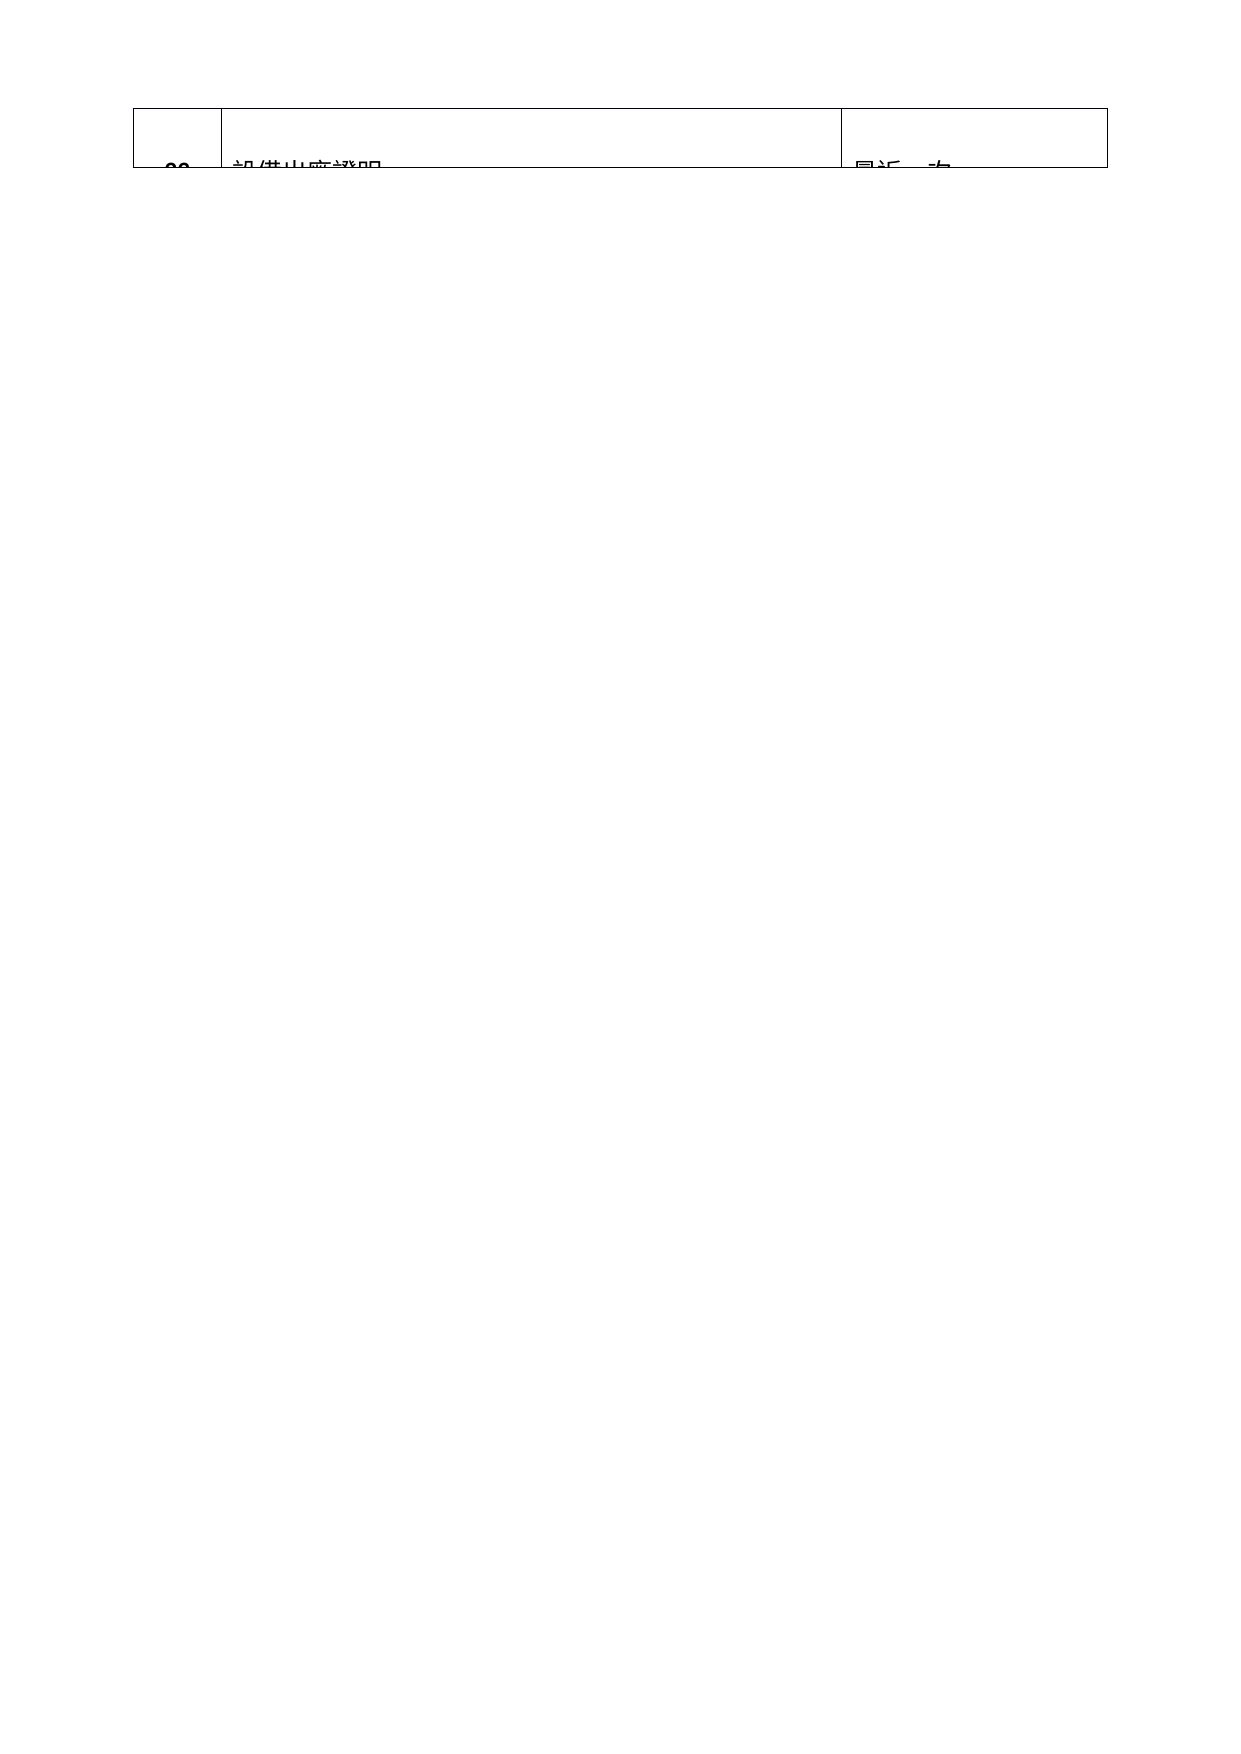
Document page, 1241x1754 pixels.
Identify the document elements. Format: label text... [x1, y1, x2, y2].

table_cell 最近一次 [842, 109, 1107, 167]
table_cell 設備出廠證明 [222, 109, 841, 167]
table_cell 23 [134, 109, 221, 167]
